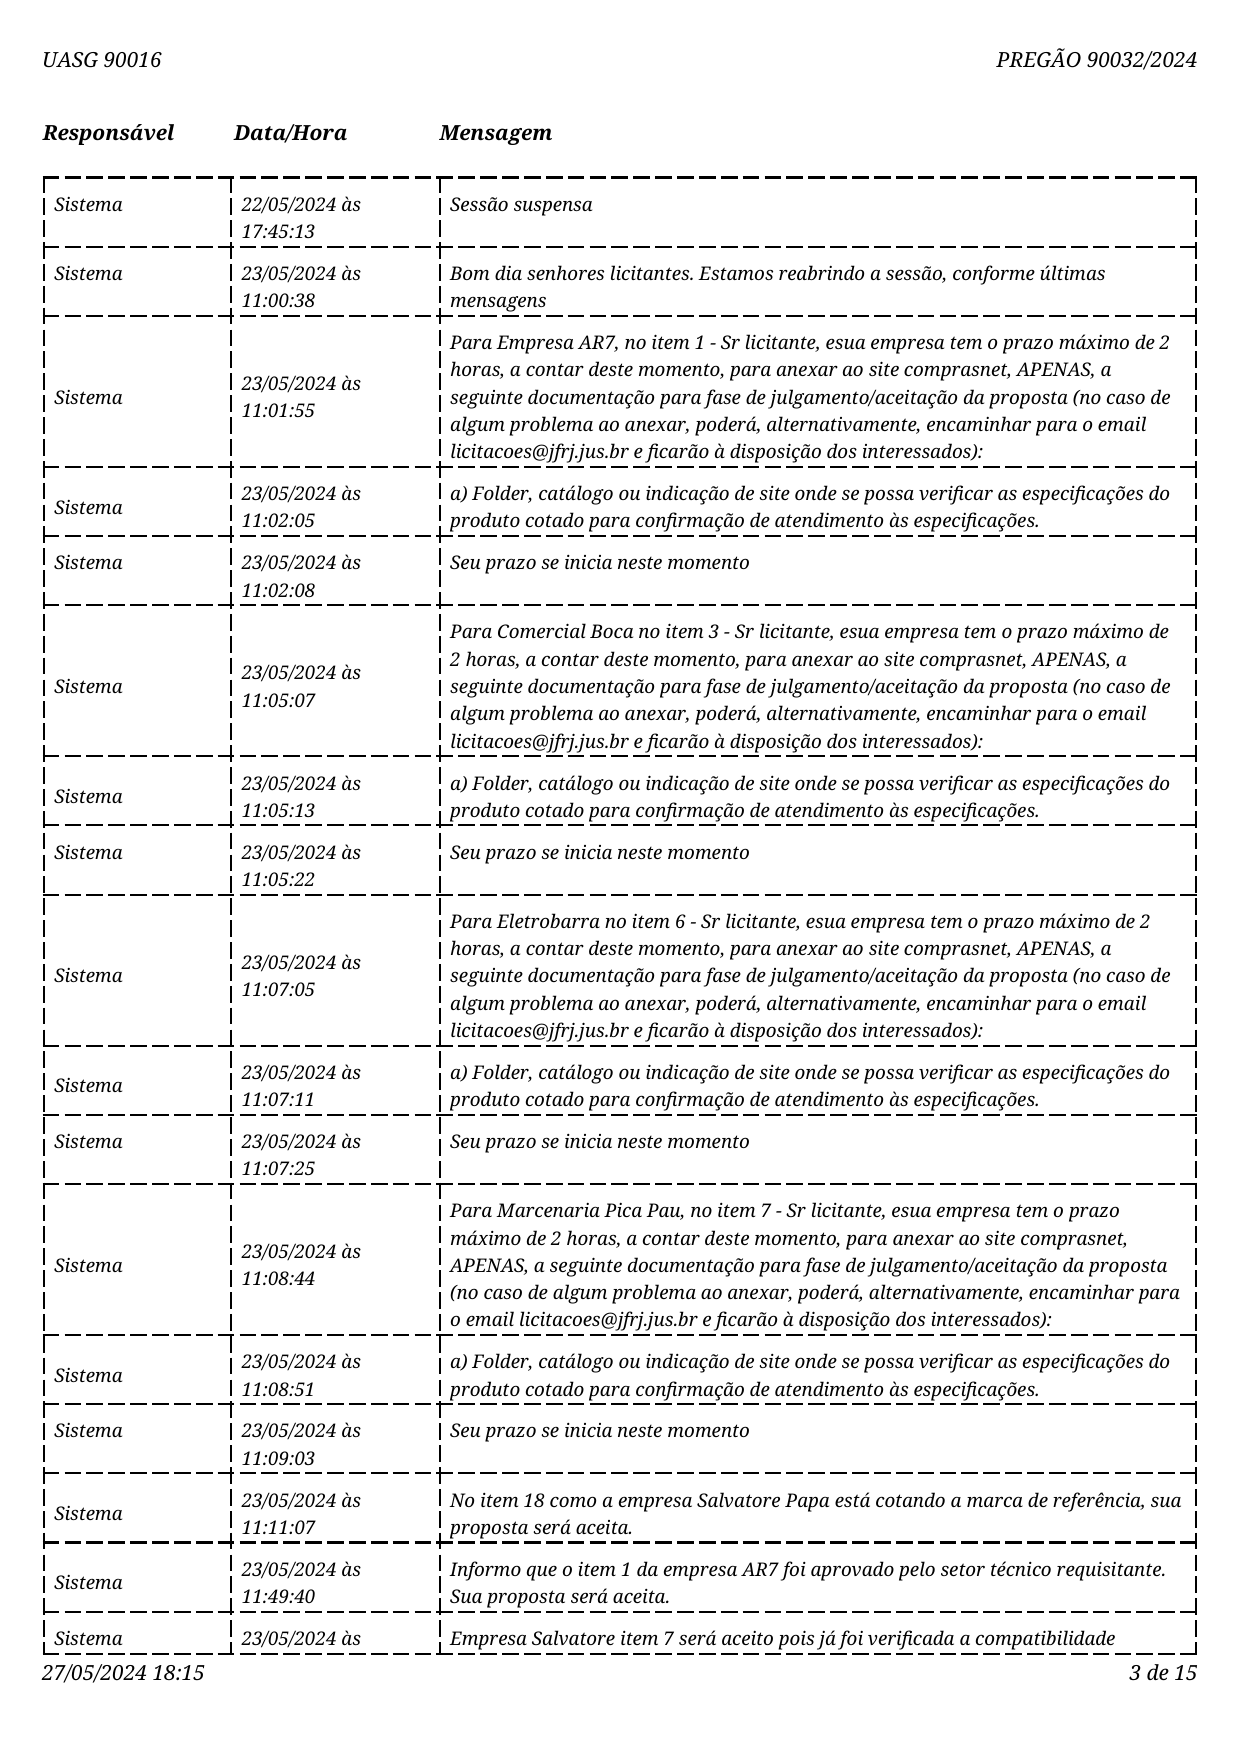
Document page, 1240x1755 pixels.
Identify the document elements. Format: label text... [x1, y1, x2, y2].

table_cell 23/05/2024 às 11:02:08 [231, 535, 439, 604]
table_cell 23/05/2024 às 11:49:40 [231, 1541, 439, 1611]
table_cell Sistema [44, 1472, 231, 1541]
table_cell Para Marcenaria Pica Pau, no item 7 - Sr licitante, esua empresa tem o prazo máximo de 2 horas, a contar deste momento, para anexar ao site comprasnet, APENAS, a seguinte documentação para fase de julgamento/aceitação da proposta (no caso de algum problema ao anexar, poderá, alternativamente, encaminhar para o email licitacoes@jfrj.jus.br e ficarão à disposição dos interessados): [440, 1183, 1196, 1334]
table_cell Sistema [44, 466, 231, 535]
table_cell 23/05/2024 às 11:11:07 [231, 1472, 439, 1541]
table_header 22/05/2024 às 17:45:13 [231, 176, 439, 246]
table_cell 23/05/2024 às 11:05:22 [231, 824, 439, 893]
table_cell Sistema [44, 894, 231, 1044]
table_cell Informo que o item 1 da empresa AR7 foi aprovado pelo setor técnico requisitante. Sua proposta será aceita. [440, 1541, 1196, 1611]
table_cell 23/05/2024 às 11:01:55 [231, 315, 439, 466]
table_cell 23/05/2024 às 11:02:05 [231, 466, 439, 535]
table_header Sistema [44, 176, 231, 246]
table_cell 23/05/2024 às 11:07:05 [231, 894, 439, 1044]
table_cell 23/05/2024 às 11:08:44 [231, 1183, 439, 1334]
table_cell Sistema [44, 1334, 231, 1403]
table_cell Para Eletrobarra no item 6 - Sr licitante, esua empresa tem o prazo máximo de 2 horas, a contar deste momento, para anexar ao site comprasnet, APENAS, a seguinte documentação para fase de julgamento/aceitação da proposta (no caso de algum problema ao anexar, poderá, alternativamente, encaminhar para o email licitacoes@jfrj.jus.br e ficarão à disposição dos interessados): [440, 894, 1196, 1044]
table_cell 23/05/2024 às 11:00:38 [231, 246, 439, 315]
table_cell 23/05/2024 às 11:05:13 [231, 755, 439, 824]
table_cell Seu prazo se inicia neste momento [440, 1114, 1196, 1183]
table_cell a) Folder, catálogo ou indicação de site onde se possa verificar as especificações do produto cotado para confirmação de atendimento às especificações. [440, 755, 1196, 824]
table_cell 23/05/2024 às [231, 1611, 439, 1652]
table_cell a) Folder, catálogo ou indicação de site onde se possa verificar as especificações do produto cotado para confirmação de atendimento às especificações. [440, 1334, 1196, 1403]
table_cell Sistema [44, 246, 231, 315]
table_cell 23/05/2024 às 11:07:25 [231, 1114, 439, 1183]
table_cell Sistema [44, 1114, 231, 1183]
table_cell Seu prazo se inicia neste momento [440, 535, 1196, 604]
table_cell No item 18 como a empresa Salvatore Papa está cotando a marca de referência, sua proposta será aceita. [440, 1472, 1196, 1541]
table_cell Sistema [44, 755, 231, 824]
table_cell Seu prazo se inicia neste momento [440, 824, 1196, 893]
table_cell 23/05/2024 às 11:07:11 [231, 1045, 439, 1114]
table_cell Para Empresa AR7, no item 1 - Sr licitante, esua empresa tem o prazo máximo de 2 horas, a contar deste momento, para anexar ao site comprasnet, APENAS, a seguinte documentação para fase de julgamento/aceitação da proposta (no caso de algum problema ao anexar, poderá, alternativamente, encaminhar para o email licitacoes@jfrj.jus.br e ficarão à disposição dos interessados): [440, 315, 1196, 466]
table_header Sessão suspensa [440, 176, 1196, 246]
table_cell Para Comercial Boca no item 3 - Sr licitante, esua empresa tem o prazo máximo de 2 horas, a contar deste momento, para anexar ao site comprasnet, APENAS, a seguinte documentação para fase de julgamento/aceitação da proposta (no caso de algum problema ao anexar, poderá, alternativamente, encaminhar para o email licitacoes@jfrj.jus.br e ficarão à disposição dos interessados): [440, 604, 1196, 755]
table_cell Empresa Salvatore item 7 será aceito pois já foi verificada a compatibilidade [440, 1611, 1196, 1652]
table_cell 23/05/2024 às 11:05:07 [231, 604, 439, 755]
table_cell Seu prazo se inicia neste momento [440, 1403, 1196, 1472]
table_cell 23/05/2024 às 11:09:03 [231, 1403, 439, 1472]
table_cell Sistema [44, 604, 231, 755]
table_cell a) Folder, catálogo ou indicação de site onde se possa verificar as especificações do produto cotado para confirmação de atendimento às especificações. [440, 1045, 1196, 1114]
table_cell Sistema [44, 824, 231, 893]
table_cell 23/05/2024 às 11:08:51 [231, 1334, 439, 1403]
table_cell Sistema [44, 1611, 231, 1652]
table_cell Sistema [44, 535, 231, 604]
table_cell Sistema [44, 315, 231, 466]
table_cell Sistema [44, 1541, 231, 1611]
table_cell a) Folder, catálogo ou indicação de site onde se possa verificar as especificações do produto cotado para confirmação de atendimento às especificações. [440, 466, 1196, 535]
table_cell Sistema [44, 1045, 231, 1114]
table_cell Sistema [44, 1403, 231, 1472]
table_cell Bom dia senhores licitantes. Estamos reabrindo a sessão, conforme últimas mensagens [440, 246, 1196, 315]
table_cell Sistema [44, 1183, 231, 1334]
